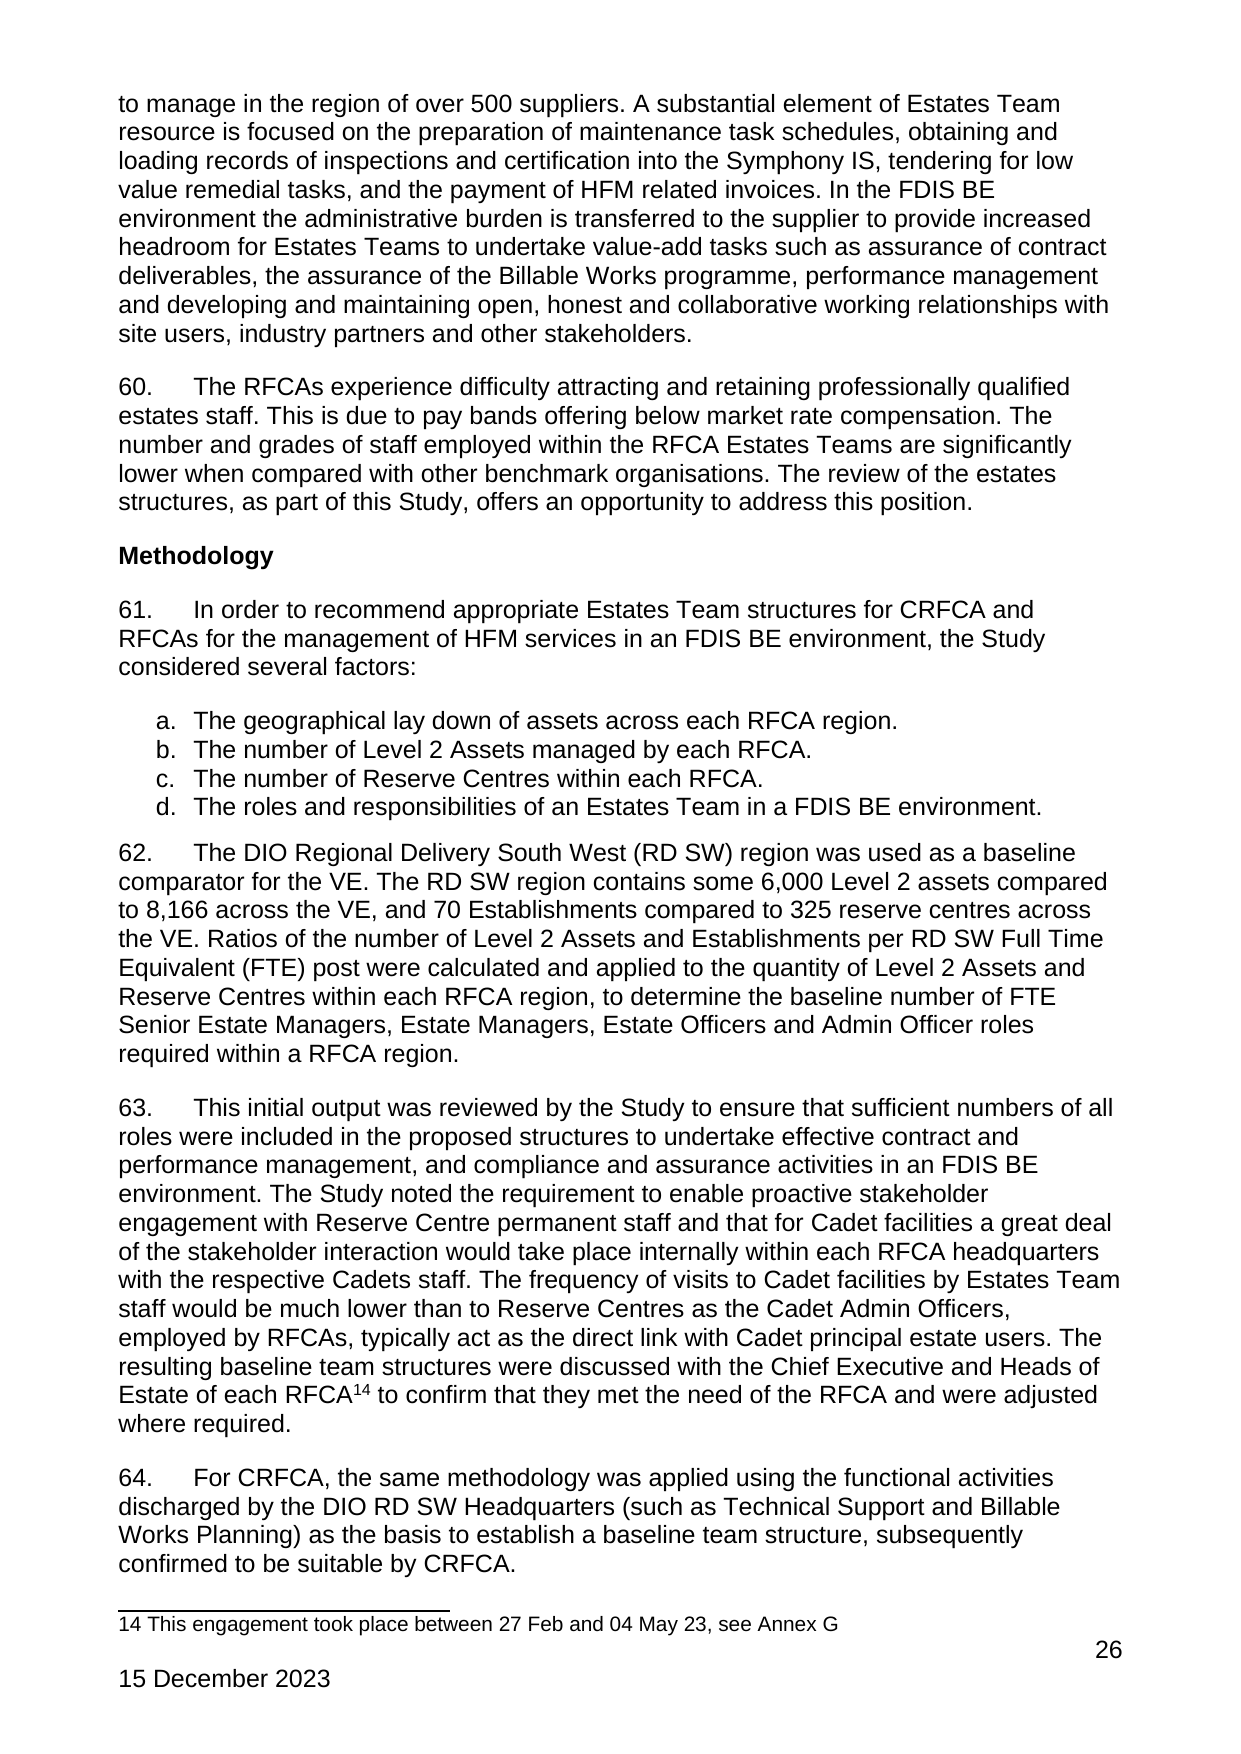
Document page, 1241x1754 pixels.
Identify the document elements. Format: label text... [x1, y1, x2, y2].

list The roles and responsibilities of an Estates Team in a FDIS BE environment. [156, 792, 1122, 821]
list The number of Level 2 Assets managed by each RFCA. [156, 735, 1122, 763]
list The geographical lay down of assets across each RFCA region. [156, 706, 1122, 735]
text to manage in the region of over 500 suppliers. A substantial element of Estates Team resource is focused on the preparation of maintenance task schedules, obtaining and loading records of inspections and certification into the Symphony IS, tendering for low value remedial tasks, and the payment of HFM related invoices. In the FDIS BE environment the administrative burden is transferred to the supplier to provide increased headroom for Estates Teams to undertake value-add tasks such as assurance of contract deliverables, the assurance of the Billable Works programme, performance management and developing and maintaining open, honest and collaborative working relationships with site users, industry partners and other stakeholders. [118, 88, 1122, 347]
text 64. For CRFCA, the same methodology was applied using the functional activities discharged by the DIO RD SW Headquarters (such as Technical Support and Billable Works Planning) as the basis to establish a baseline team structure, subsequently confirmed to be suitable by CRFCA. [118, 1463, 1122, 1578]
subtitle Methodology [118, 541, 1122, 570]
text 62. The DIO Regional Delivery South West (RD SW) region was used as a baseline comparator for the VE. The RD SW region contains some 6,000 Level 2 assets compared to 8,166 across the VE, and 70 Establishments compared to 325 reserve centres across the VE. Ratios of the number of Level 2 Assets and Establishments per RD SW Full Time Equivalent (FTE) post were calculated and applied to the quantity of Level 2 Assets and Reserve Centres within each RFCA region, to determine the baseline number of FTE Senior Estate Managers, Estate Managers, Estate Officers and Admin Officer roles required within a RFCA region. [118, 838, 1122, 1068]
text This engagement took place between 27 Feb and 04 May 23, see Annex G [118, 1611, 1122, 1635]
text 63. This initial output was reviewed by the Study to ensure that sufficient numbers of all roles were included in the proposed structures to undertake effective contract and performance management, and compliance and assurance activities in an FDIS BE environment. The Study noted the requirement to enable proactive stakeholder engagement with Reserve Centre permanent staff and that for Cadet facilities a great deal of the stakeholder interaction would take place internally within each RFCA headquarters with the respective Cadets staff. The frequency of visits to Cadet facilities by Estates Team staff would be much lower than to Reserve Centres as the Cadet Admin Officers, employed by RFCAs, typically act as the direct link with Cadet principal estate users. The resulting baseline team structures were discussed with the Chief Executive and Heads of Estate of each RFCA to confirm that they met the need of the RFCA and were adjusted where required. [118, 1093, 1122, 1438]
text 61. In order to recommend appropriate Estates Team structures for CRFCA and RFCAs for the management of HFM services in an FDIS BE environment, the Study considered several factors: [118, 595, 1122, 681]
text 60. The RFCAs experience difficulty attracting and retaining professionally qualified estates staff. This is due to pay bands offering below market rate compensation. The number and grades of staff employed within the RFCA Estates Teams are significantly lower when compared with other benchmark organisations. The review of the estates structures, as part of this Study, offers an opportunity to address this position. [118, 372, 1122, 516]
list The number of Reserve Centres within each RFCA. [156, 763, 1122, 792]
